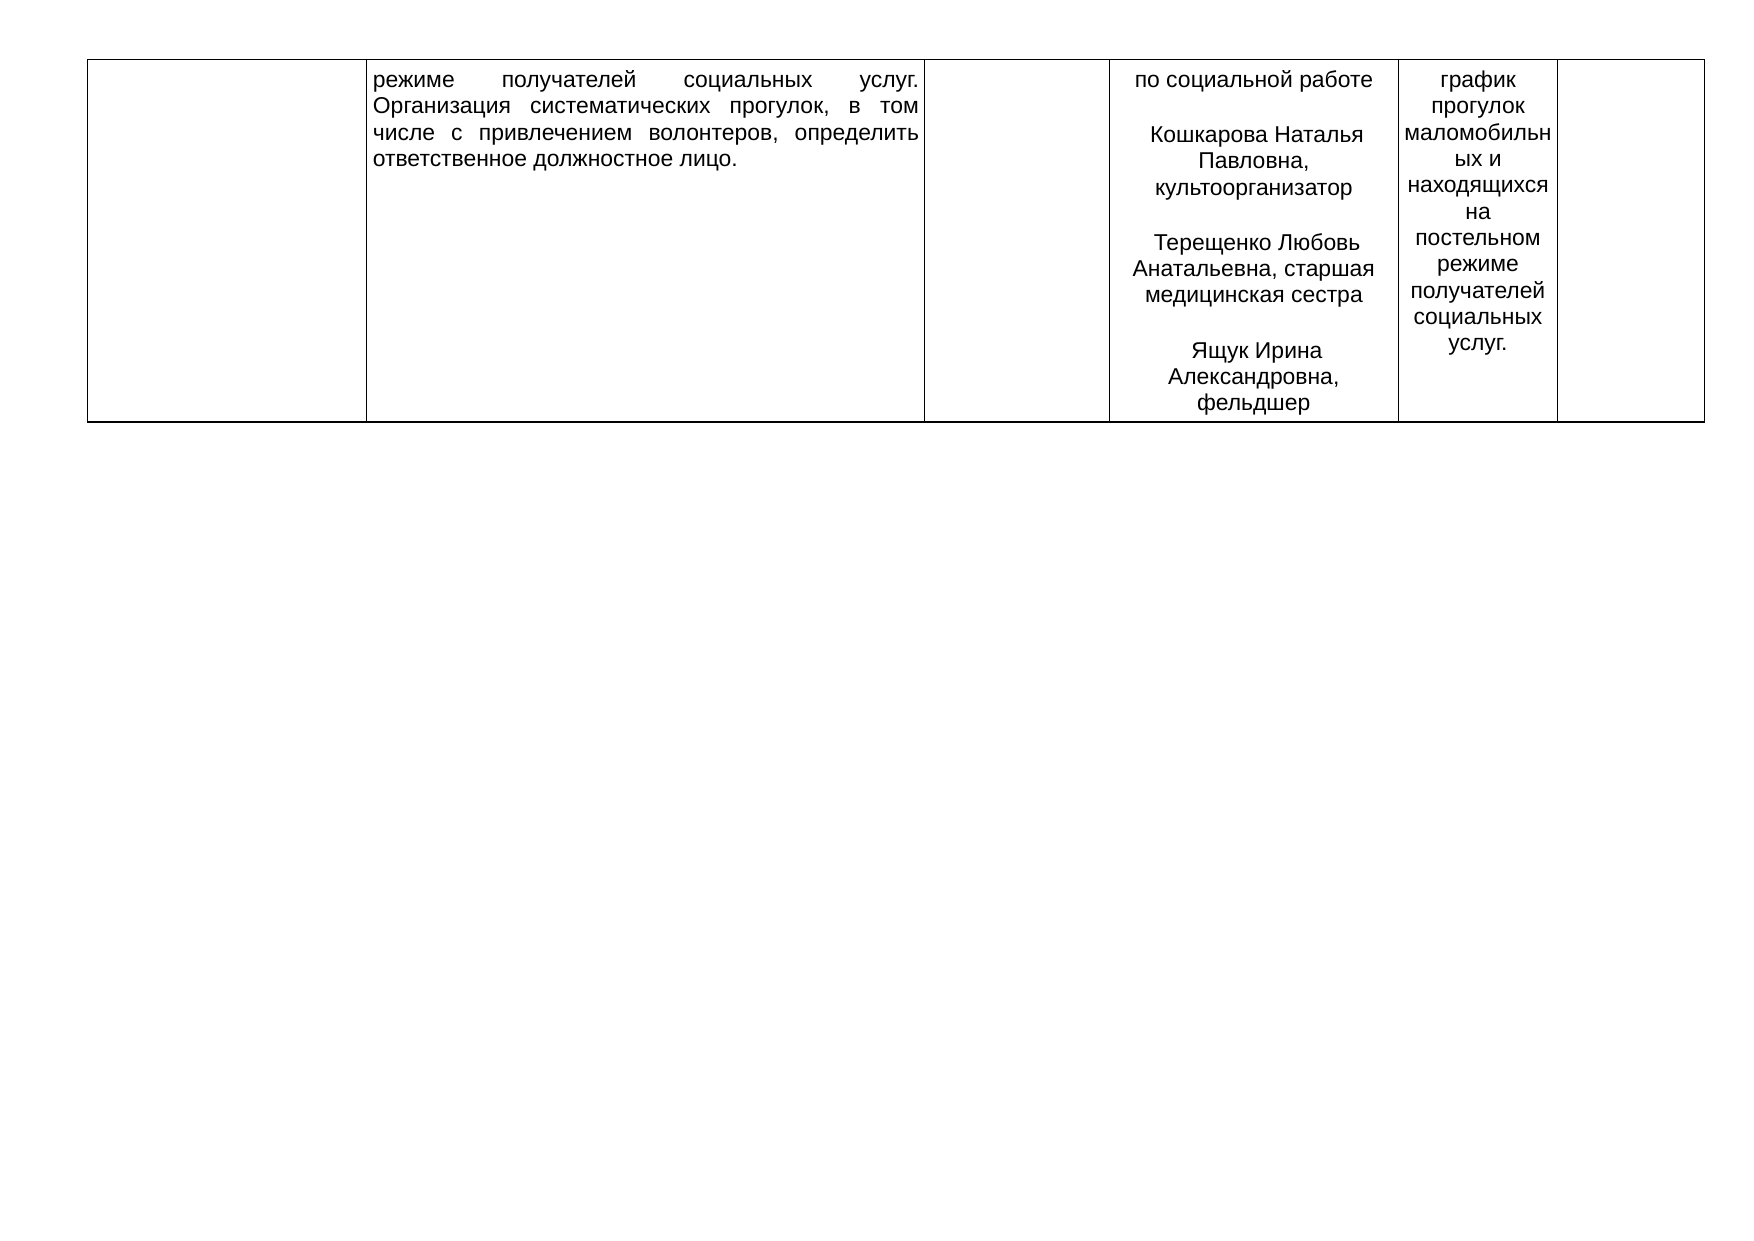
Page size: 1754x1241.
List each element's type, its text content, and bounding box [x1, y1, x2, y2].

table_cell [88, 60, 366, 421]
table_cell режиме получателей социальных услуг. Организация систематических прогулок, в том числе с привлечением волонтеров, определить ответственное должностное лицо. [367, 60, 924, 421]
table_cell по социальной работе Кошкарова Наталья Павловна, культоорганизатор Терещенко Любовь Анатальевна, старшая медицинская сестра Ящук Ирина Александровна, фельдшер [1110, 60, 1398, 421]
table_cell [1558, 60, 1704, 421]
table_cell график прогулок маломобильных и находящихся на постельном режиме получателей социальных услуг. [1399, 60, 1557, 421]
table_cell [925, 60, 1109, 421]
